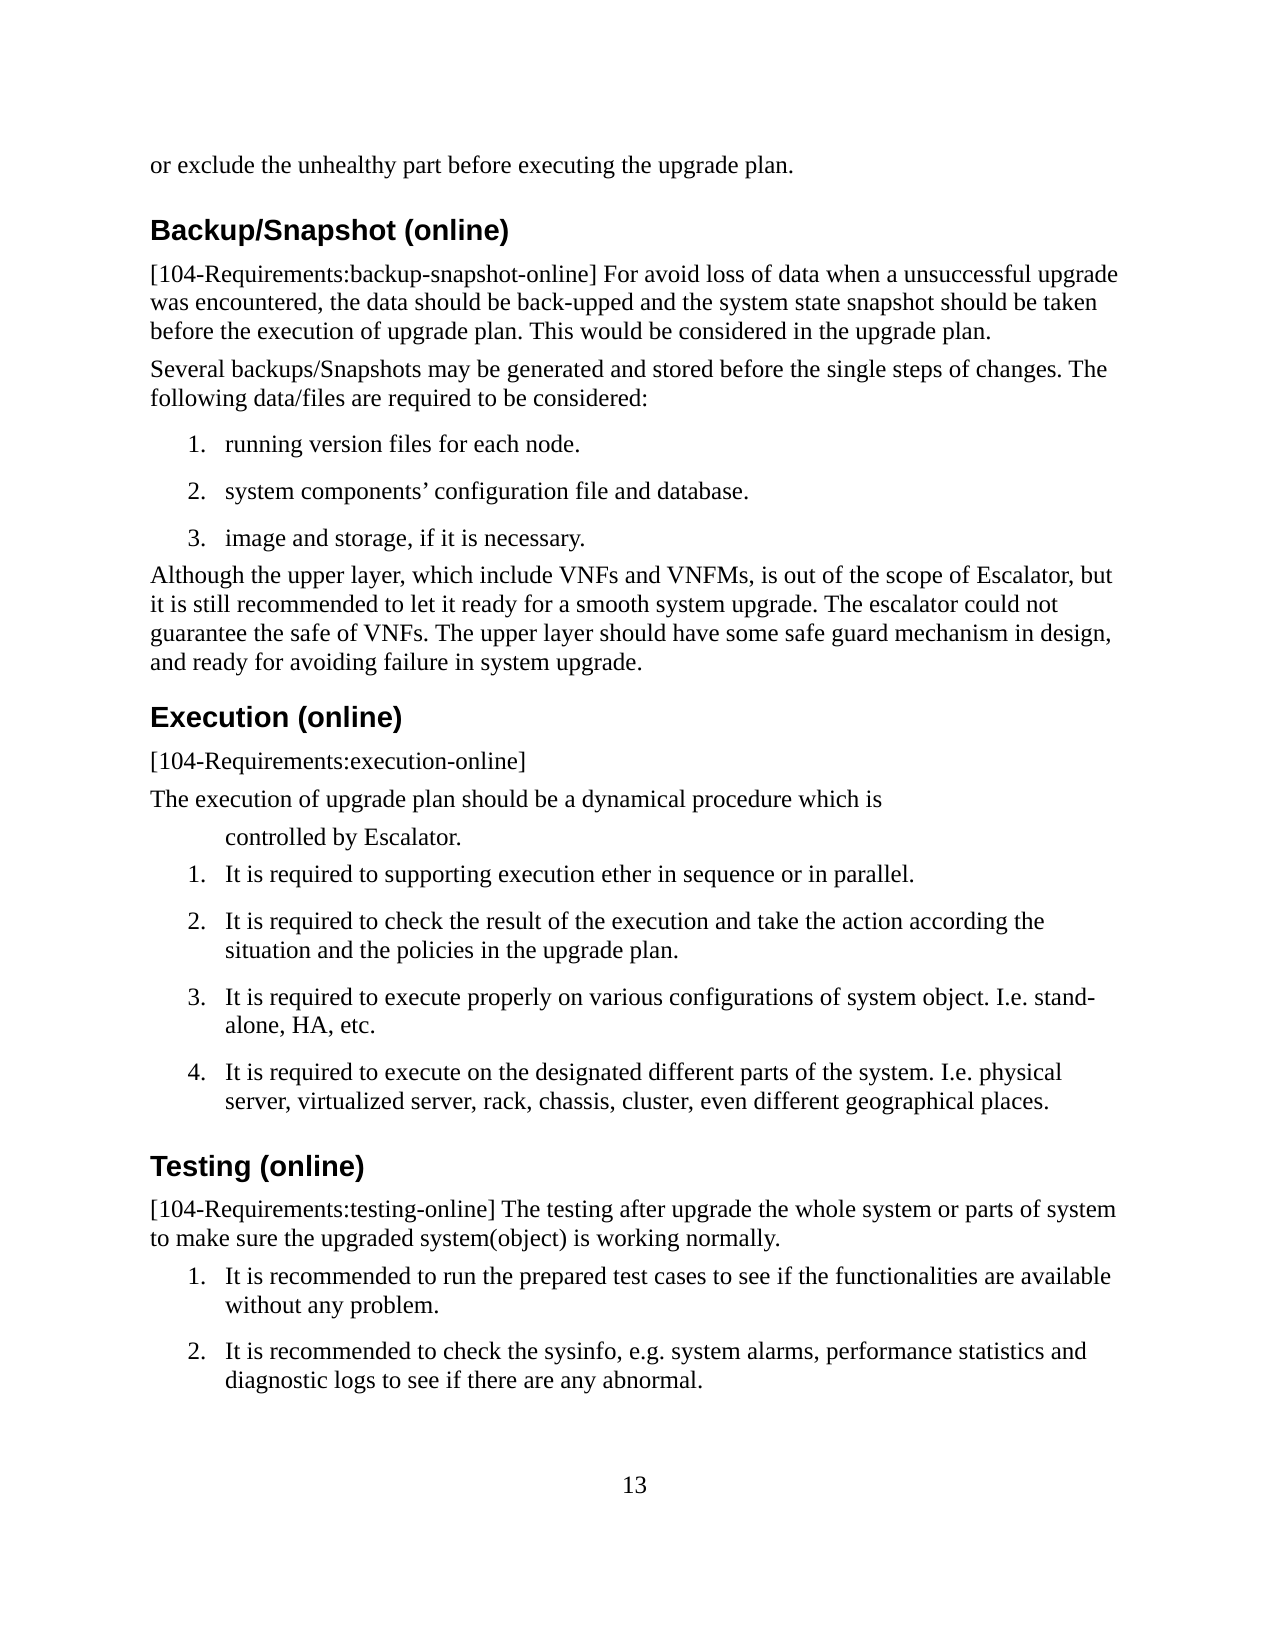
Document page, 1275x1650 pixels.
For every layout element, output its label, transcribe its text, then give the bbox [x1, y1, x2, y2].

text The execution of upgrade plan should be a dynamical procedure which is [150, 784, 1125, 813]
text controlled by Escalator. [225, 822, 1125, 851]
subtitle Execution (online) [150, 700, 1125, 734]
text Although the upper layer, which include VNFs and VNFMs, is out of the scope of Escalator, but it is still recommended to let it ready for a smooth system upgrade. The escalator could not guarantee the safe of VNFs. The upper layer should have some safe guard mechanism in design, and ready for avoiding failure in system upgrade. [150, 560, 1125, 675]
list running version files for each node. [187, 429, 1125, 458]
text [104-Requirements:backup-snapshot-online] For avoid loss of data when a unsuccessful upgrade was encountered, the data should be back-upped and the system state snapshot should be taken before the execution of upgrade plan. This would be considered in the upgrade plan. [150, 259, 1125, 345]
list It is required to execute on the designated different parts of the system. I.e. physical server, virtualized server, rack, chassis, cluster, even different geographical places. [187, 1057, 1125, 1114]
list It is recommended to check the sysinfo, e.g. system alarms, performance statistics and diagnostic logs to see if there are any abnormal. [187, 1336, 1125, 1394]
list It is required to execute properly on various configurations of system object. I.e. stand-alone, HA, etc. [187, 982, 1125, 1039]
list image and storage, if it is necessary. [187, 523, 1125, 551]
text or exclude the unhealthy part before executing the upgrade plan. [150, 150, 1125, 179]
list It is required to supporting execution ether in sequence or in parallel. [187, 859, 1125, 888]
list It is recommended to run the prepared test cases to see if the functionalities are available without any problem. [187, 1261, 1125, 1318]
text [104-Requirements:execution-online] [150, 746, 1125, 775]
text Several backups/Snapshots may be generated and stored before the single steps of changes. The following data/files are required to be considered: [150, 354, 1125, 411]
list It is required to check the result of the execution and take the action according the situation and the policies in the upgrade plan. [187, 906, 1125, 964]
subtitle Testing (online) [150, 1148, 1125, 1182]
subtitle Backup/Snapshot (online) [150, 213, 1125, 246]
text [104-Requirements:testing-online] The testing after upgrade the whole system or parts of system to make sure the upgraded system(object) is working normally. [150, 1194, 1125, 1252]
list system components’ configuration file and database. [187, 476, 1125, 505]
